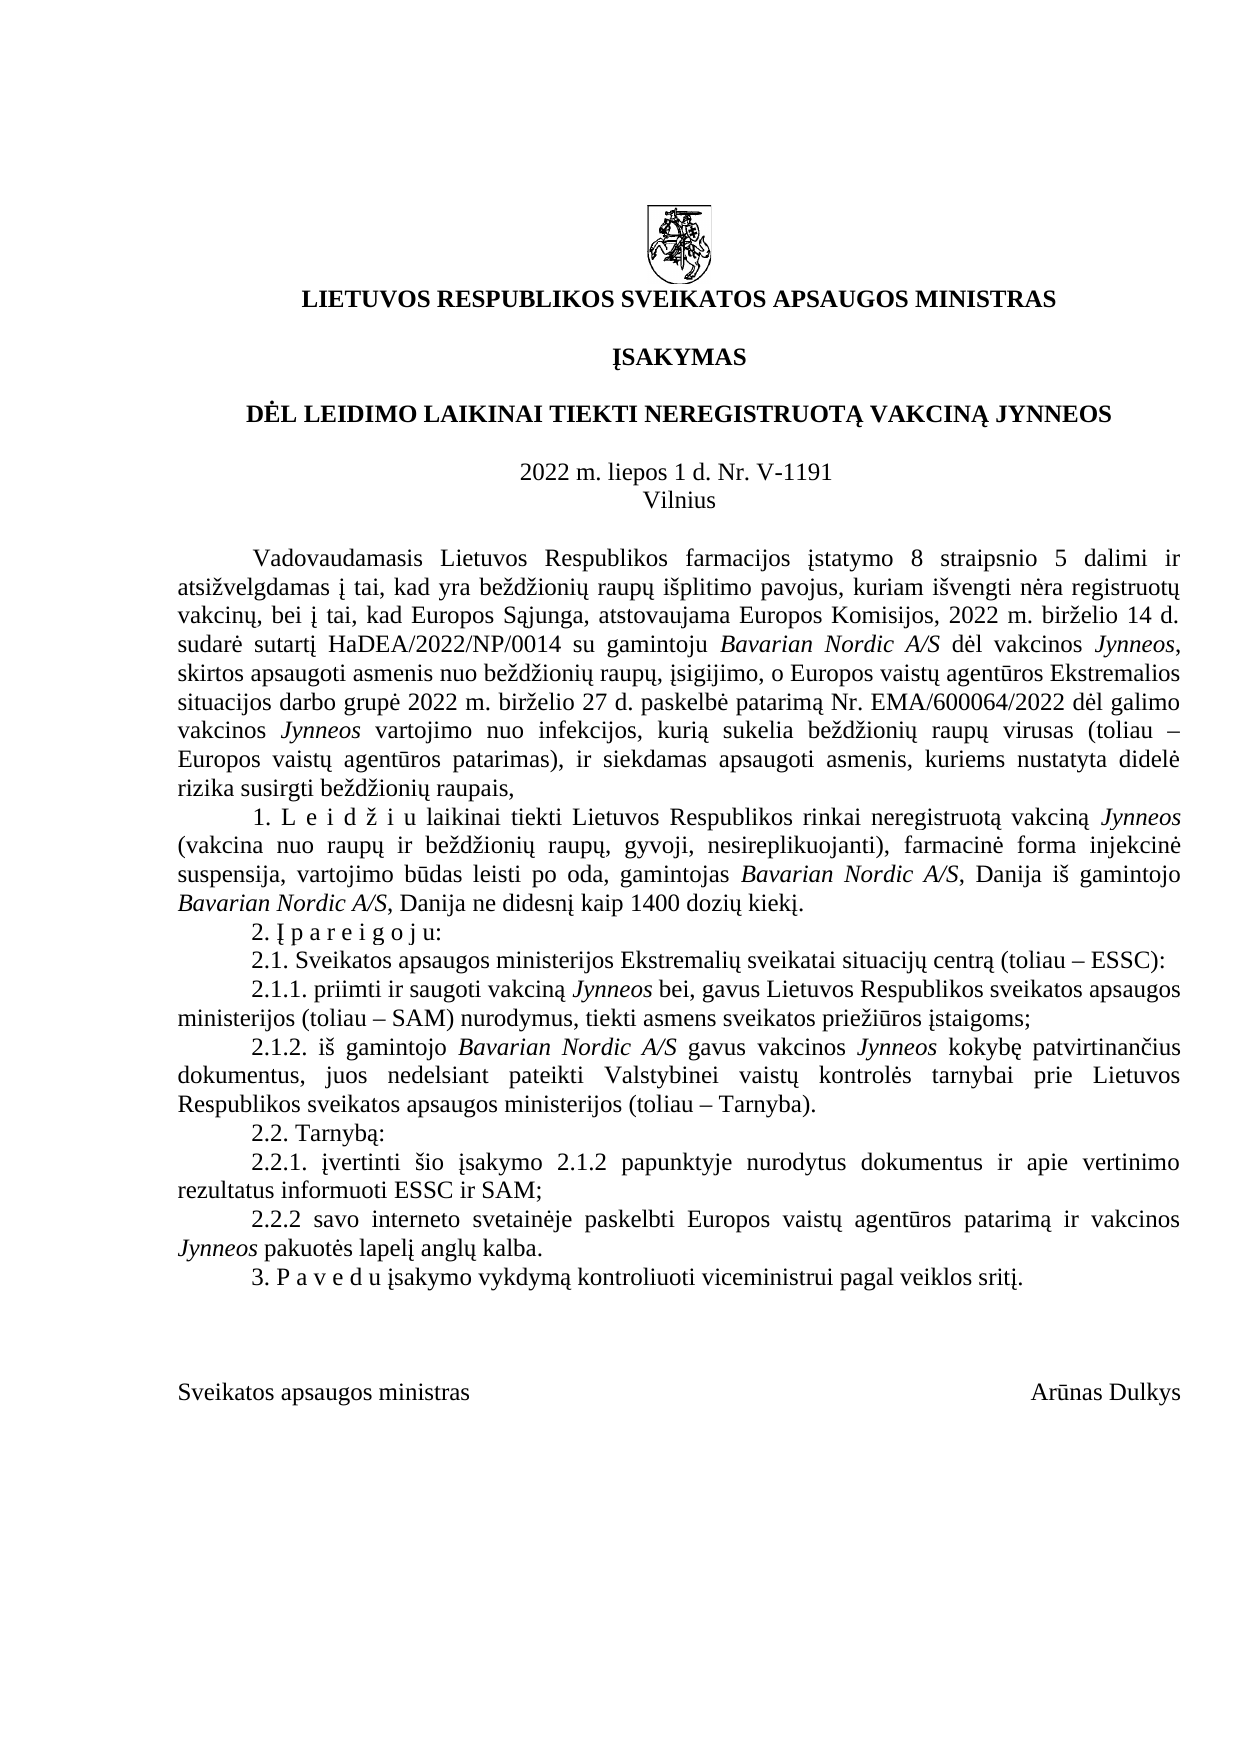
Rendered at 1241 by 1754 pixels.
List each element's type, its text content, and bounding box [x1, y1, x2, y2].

text 2.1.2. iš gamintojo Bavarian Nordic A/S gavus vakcinos Jynneos kokybę patvirtinančius dokumentus, juos nedelsiant pateikti Valstybinei vaistų kontrolės tarnybai prie Lietuvos Respublikos sveikatos apsaugos ministerijos (toliau – Tarnyba). [177, 1032, 1181, 1118]
text Vilnius [177, 485, 1181, 514]
text DĖL LEIDIMO LAIKINAI TIEKTI NEREGISTRUOTĄ VAKCINĄ JYNNEOS [177, 399, 1181, 428]
text Vadovaudamasis Lietuvos Respublikos farmacijos įstatymo 8 straipsnio 5 dalimi ir atsižvelgdamas į tai, kad yra beždžionių raupų išplitimo pavojus, kuriam išvengti nėra registruotų vakcinų, bei į tai, kad Europos Sąjunga, atstovaujama Europos Komisijos, 2022 m. birželio 14 d. sudarė sutartį HaDEA/2022/NP/0014 su gamintoju Bavarian Nordic A/S dėl vakcinos Jynneos, skirtos apsaugoti asmenis nuo beždžionių raupų, įsigijimo, o Europos vaistų agentūros Ekstremalios situacijos darbo grupė 2022 m. birželio 27 d. paskelbė patarimą Nr. EMA/600064/2022 dėl galimo vakcinos Jynneos vartojimo nuo infekcijos, kurią sukelia beždžionių raupų virusas (toliau – Europos vaistų agentūros patarimas), ir siekdamas apsaugoti asmenis, kuriems nustatyta didelė rizika susirgti beždžionių raupais, [177, 543, 1181, 802]
text 2.2.2 savo interneto svetainėje paskelbti Europos vaistų agentūros patarimą ir vakcinos Jynneos pakuotės lapelį anglų kalba. [177, 1204, 1181, 1262]
text ĮSAKYMAS [177, 342, 1181, 370]
text 2.1.1. priimti ir saugoti vakciną Jynneos bei, gavus Lietuvos Respublikos sveikatos apsaugos ministerijos (toliau – SAM) nurodymus, tiekti asmens sveikatos priežiūros įstaigoms; [177, 974, 1181, 1032]
text 1. L e i d ž i u laikinai tiekti Lietuvos Respublikos rinkai neregistruotą vakciną Jynneos (vakcina nuo raupų ir beždžionių raupų, gyvoji, nesireplikuojanti), farmacinė forma injekcinė suspensija, vartojimo būdas leisti po oda, gamintojas Bavarian Nordic A/S, Danija iš gamintojo Bavarian Nordic A/S, Danija ne didesnį kaip 1400 dozių kiekį. [177, 802, 1181, 917]
text LIETUVOS RESPUBLIKOS SVEIKATOS APSAUGOS MINISTRAS [177, 284, 1181, 313]
text 2022 m. liepos 1 d. Nr. V-1191 [177, 457, 1181, 485]
text 2.2. Tarnybą: [177, 1118, 1181, 1147]
text Sveikatos apsaugos ministras Arūnas Dulkys [177, 1377, 1181, 1405]
text 3. P a v e d u įsakymo vykdymą kontroliuoti viceministrui pagal veiklos sritį. [177, 1262, 1181, 1290]
text 2.1. Sveikatos apsaugos ministerijos Ekstremalių sveikatai situacijų centrą (toliau – ESSC): [177, 945, 1181, 974]
text 2.2.1. įvertinti šio įsakymo 2.1.2 papunktyje nurodytus dokumentus ir apie vertinimo rezultatus informuoti ESSC ir SAM; [177, 1147, 1181, 1204]
text 2. Į p a r e i g o j u: [177, 917, 1181, 945]
